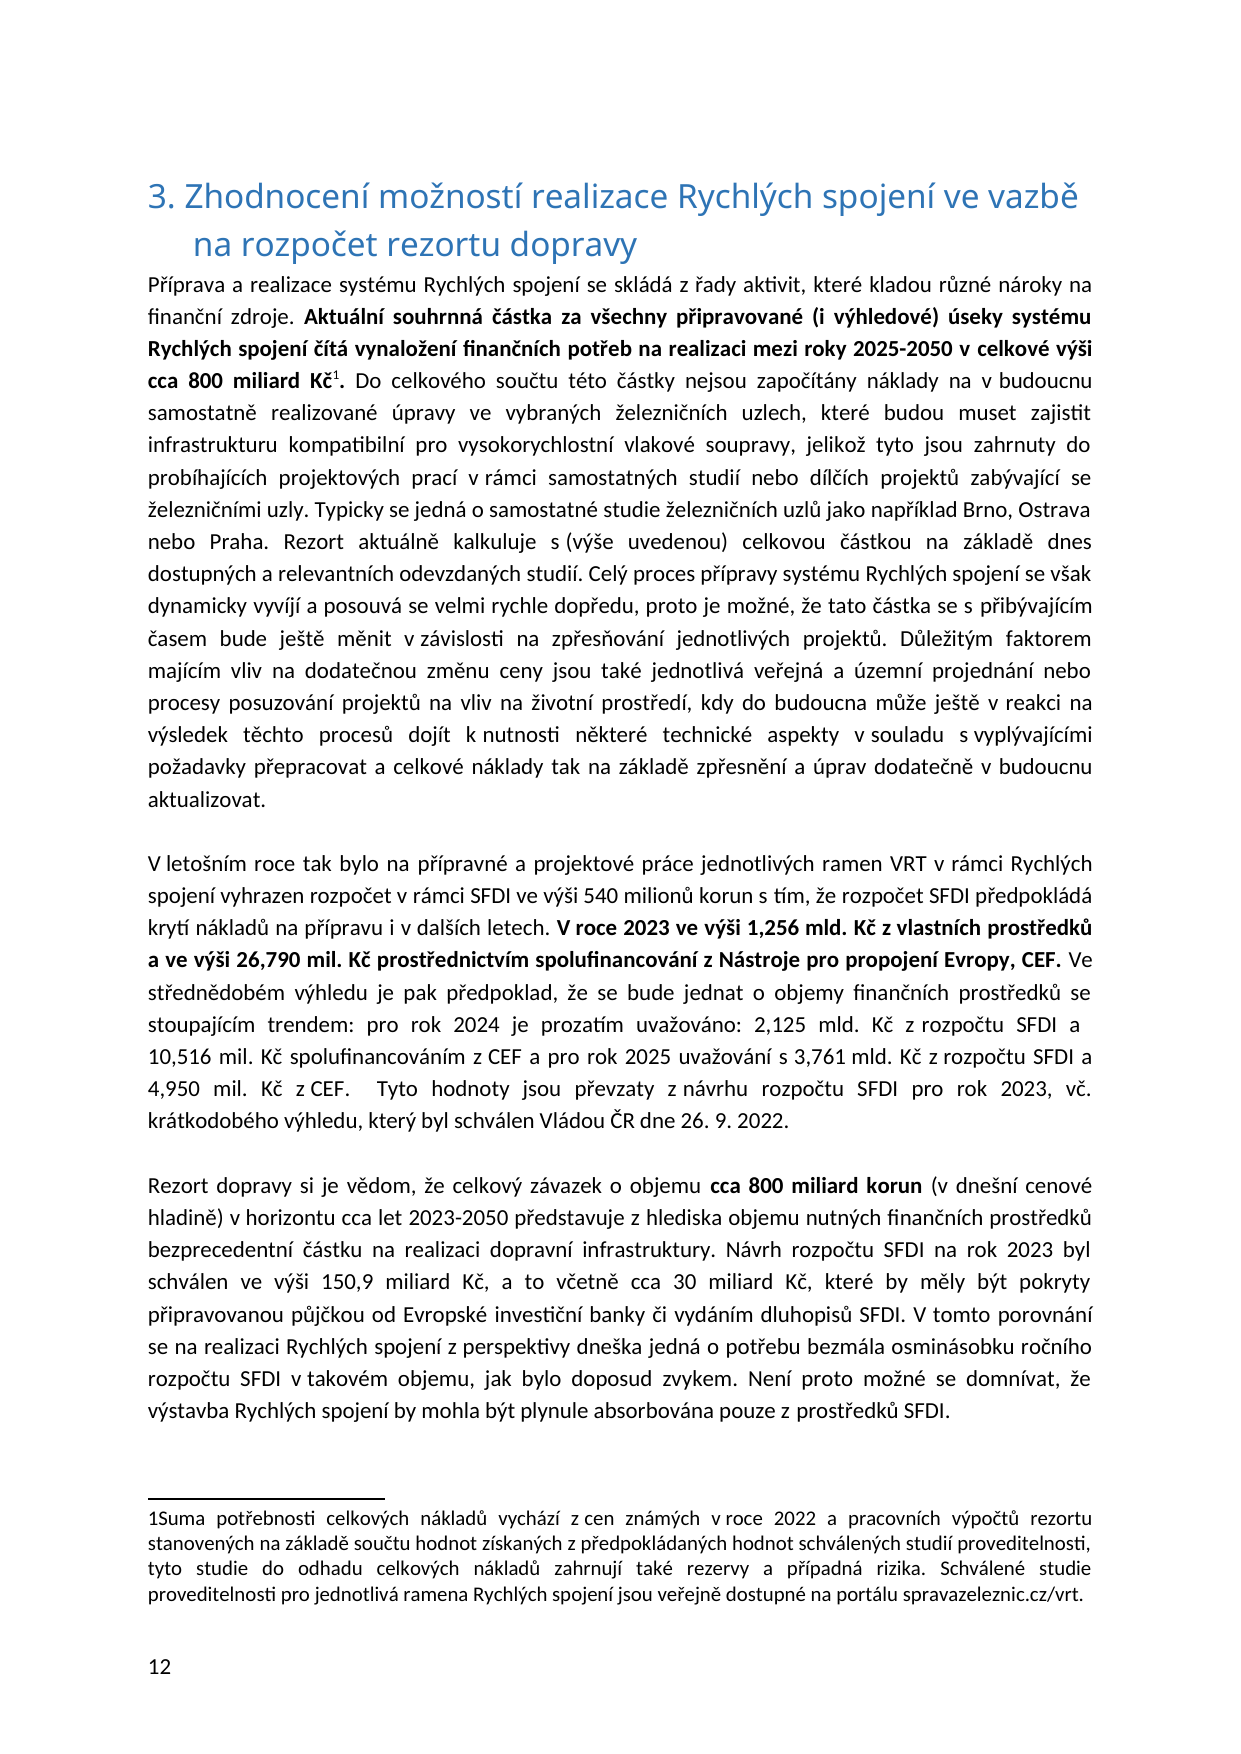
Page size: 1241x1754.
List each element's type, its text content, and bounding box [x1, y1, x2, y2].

text Rezort dopravy si je vědom, že celkový závazek o objemu cca 800 miliard korun (v dnešní cenové hladině) v horizontu cca let 2023-2050 představuje z hlediska objemu nutných finančních prostředků bezprecedentní částku na realizaci dopravní infrastruktury. Návrh rozpočtu SFDI na rok 2023 byl schválen ve výši 150,9 miliard Kč, a to včetně cca 30 miliard Kč, které by měly být pokryty připravovanou půjčkou od Evropské investiční banky či vydáním dluhopisů SFDI. V tomto porovnání se na realizaci Rychlých spojení z perspektivy dneška jedná o potřebu bezmála osminásobku ročního rozpočtu SFDI v takovém objemu, jak bylo doposud zvykem. Není proto možné se domnívat, že výstavba Rychlých spojení by mohla být plynule absorbována pouze z prostředků SFDI. [148, 1171, 1093, 1424]
text Suma potřebnosti celkových nákladů vychází z cen známých v roce 2022 a pracovních výpočtů rezortu stanovených na základě součtu hodnot získaných z předpokládaných hodnot schválených studií proveditelnosti, tyto studie do odhadu celkových nákladů zahrnují také rezervy a případná rizika. Schválené studie proveditelnosti pro jednotlivá ramena Rychlých spojení jsou veřejně dostupné na portálu spravazeleznic.cz/vrt. [148, 1505, 1093, 1606]
text V letošním roce tak bylo na přípravné a projektové práce jednotlivých ramen VRT v rámci Rychlých spojení vyhrazen rozpočet v rámci SFDI ve výši 540 milionů korun s tím, že rozpočet SFDI předpokládá krytí nákladů na přípravu i v dalších letech. V roce 2023 ve výši 1,256 mld. Kč z vlastních prostředků a ve výši 26,790 mil. Kč prostřednictvím spolufinancování z Nástroje pro propojení Evropy, CEF. Ve střednědobém výhledu je pak předpoklad, že se bude jednat o objemy finančních prostředků se stoupajícím trendem: pro rok 2024 je prozatím uvažováno: 2,125 mld. Kč z rozpočtu SFDI a 10,516 mil. Kč spolufinancováním z CEF a pro rok 2025 uvažování s 3,761 mld. Kč z rozpočtu SFDI a 4,950 mil. Kč z CEF. Tyto hodnoty jsou převzaty z návrhu rozpočtu SFDI pro rok 2023, vč. krátkodobého výhledu, který byl schválen Vládou ČR dne 26. 9. 2022. [148, 849, 1093, 1134]
subtitle 3. Zhodnocení možností realizace Rychlých spojení ve vazbě na rozpočet rezortu dopravy [148, 173, 1093, 267]
text Příprava a realizace systému Rychlých spojení se skládá z řady aktivit, které kladou různé nároky na finanční zdroje. Aktuální souhrnná částka za všechny připravované (i výhledové) úseky systému Rychlých spojení čítá vynaložení finančních potřeb na realizaci mezi roky 2025-2050 v celkové výši cca 800 miliard Kč. Do celkového součtu této částky nejsou započítány náklady na v budoucnu samostatně realizované úpravy ve vybraných železničních uzlech, které budou muset zajistit infrastrukturu kompatibilní pro vysokorychlostní vlakové soupravy, jelikož tyto jsou zahrnuty do probíhajících projektových prací v rámci samostatných studií nebo dílčích projektů zabývající se železničními uzly. Typicky se jedná o samostatné studie železničních uzlů jako například Brno, Ostrava nebo Praha. Rezort aktuálně kalkuluje s (výše uvedenou) celkovou částkou na základě dnes dostupných a relevantních odevzdaných studií. Celý proces přípravy systému Rychlých spojení se však dynamicky vyvíjí a posouvá se velmi rychle dopředu, proto je možné, že tato částka se s přibývajícím časem bude ještě měnit v závislosti na zpřesňování jednotlivých projektů. Důležitým faktorem majícím vliv na dodatečnou změnu ceny jsou také jednotlivá veřejná a územní projednání nebo procesy posuzování projektů na vliv na životní prostředí, kdy do budoucna může ještě v reakci na výsledek těchto procesů dojít k nutnosti některé technické aspekty v souladu s vyplývajícími požadavky přepracovat a celkové náklady tak na základě zpřesnění a úprav dodatečně v budoucnu aktualizovat. [148, 270, 1093, 813]
